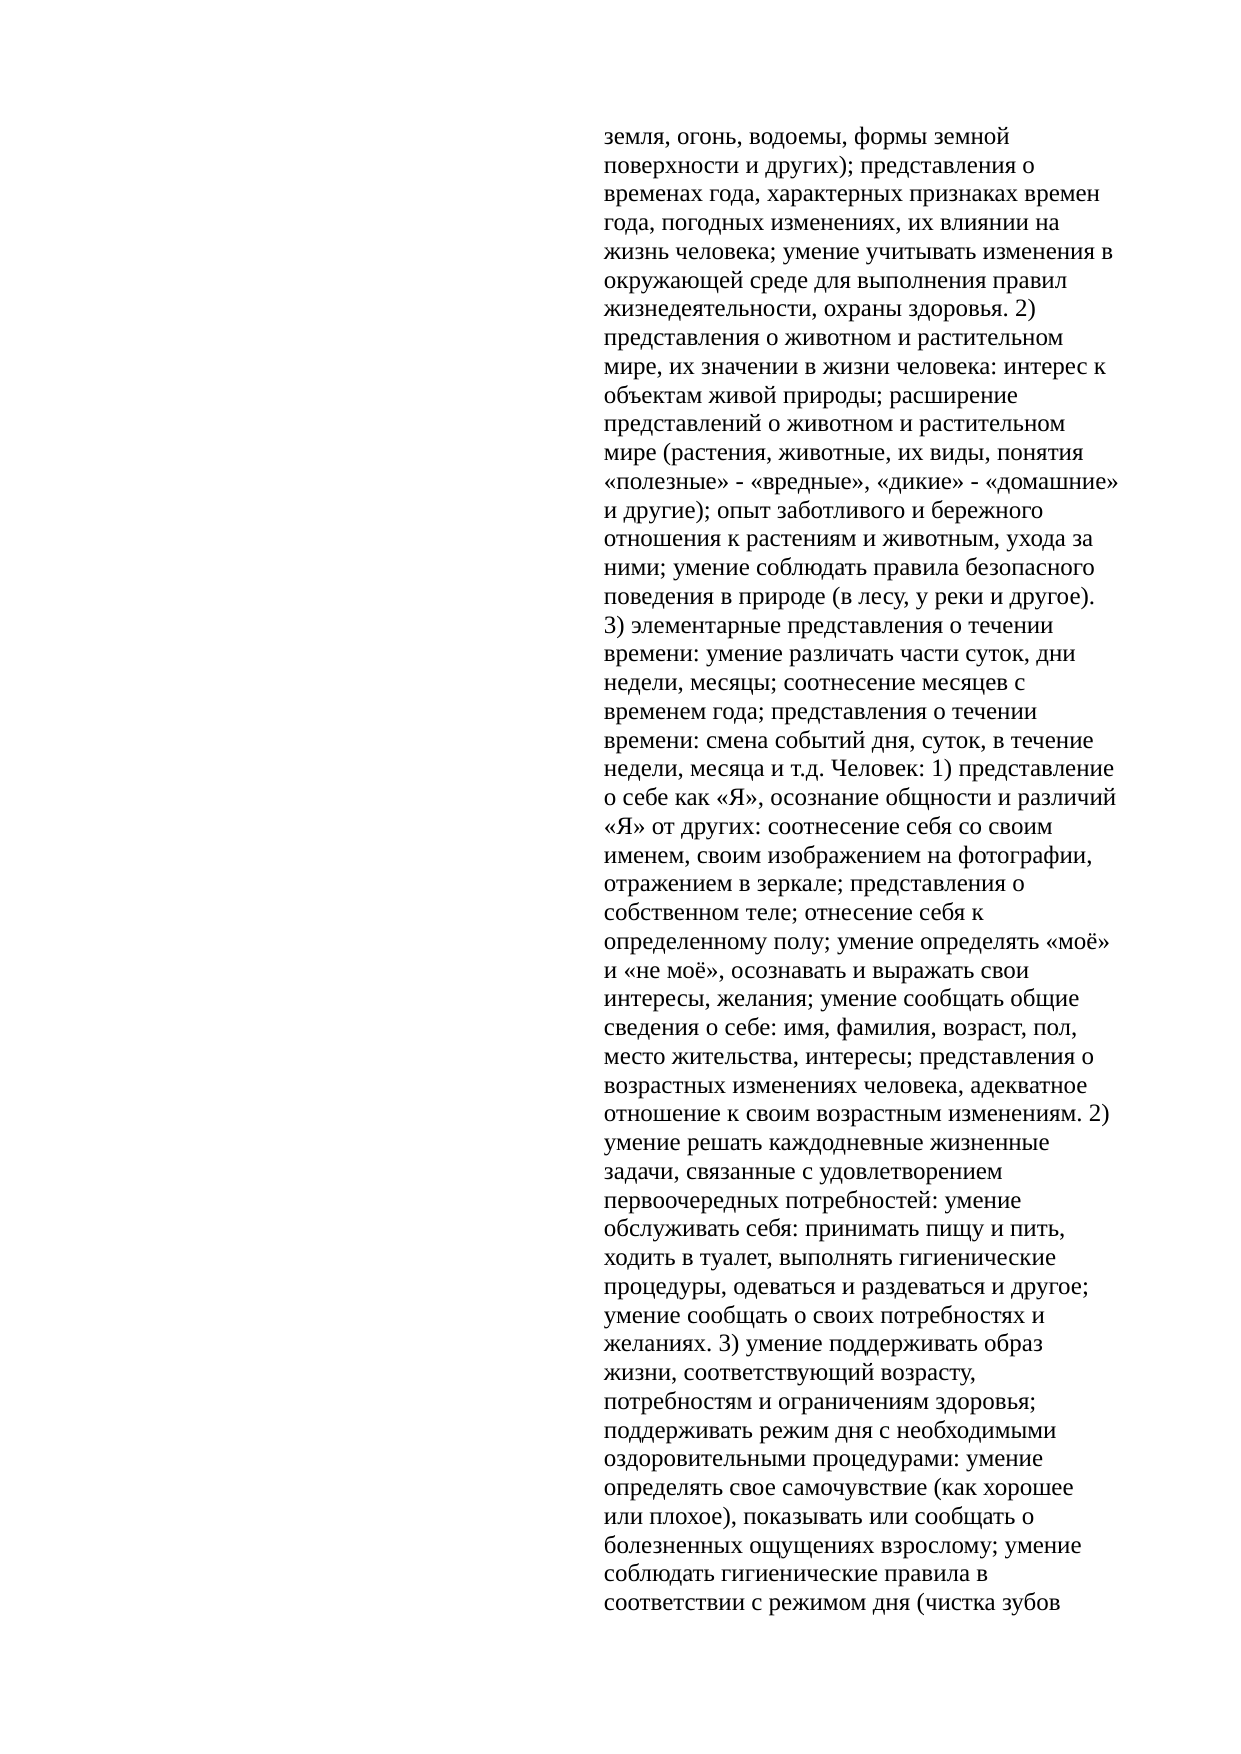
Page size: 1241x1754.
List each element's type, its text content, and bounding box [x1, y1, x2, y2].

table_cell земля, огонь, водоемы, формы земной поверхности и других); представления о временах года, характерных признаках времен года, погодных изменениях, их влиянии на жизнь человека; умение учитывать изменения в окружающей среде для выполнения правил жизнедеятельности, охраны здоровья. 2) представления о животном и растительном мире, их значении в жизни человека: интерес к объектам живой природы; расширение представлений о животном и растительном мире (растения, животные, их виды, понятия «полезные» - «вредные», «дикие» - «домашние» и другие); опыт заботливого и бережного отношения к растениям и животным, ухода за ними; умение соблюдать правила безопасного поведения в природе (в лесу, у реки и другое). 3) элементарные представления о течении времени: умение различать части суток, дни недели, месяцы; соотнесение месяцев с временем года; представления о течении времени: смена событий дня, суток, в течение недели, месяца и т.д. Человек: 1) представление о себе как «Я», осознание общности и различий «Я» от других: соотнесение себя со своим именем, своим изображением на фотографии, отражением в зеркале; представления о собственном теле; отнесение себя к определенному полу; умение определять «моё» и «не моё», осознавать и выражать свои интересы, желания; умение сообщать общие сведения о себе: имя, фамилия, возраст, пол, место жительства, интересы; представления о возрастных изменениях человека, адекватное отношение к своим возрастным изменениям. 2) умение решать каждодневные жизненные задачи, связанные с удовлетворением первоочередных потребностей: умение обслуживать себя: принимать пищу и пить, ходить в туалет, выполнять гигиенические процедуры, одеваться и раздеваться и другое; умение сообщать о своих потребностях и желаниях. 3) умение поддерживать образ жизни, соответствующий возрасту, потребностям и ограничениям здоровья; поддерживать режим дня с необходимыми оздоровительными процедурами: умение определять свое самочувствие (как хорошее или плохое), показывать или сообщать о болезненных ощущениях взрослому; умение соблюдать гигиенические правила в соответствии с режимом дня (чистка зубов [601, 118, 1122, 1619]
table_cell [118, 118, 601, 1619]
